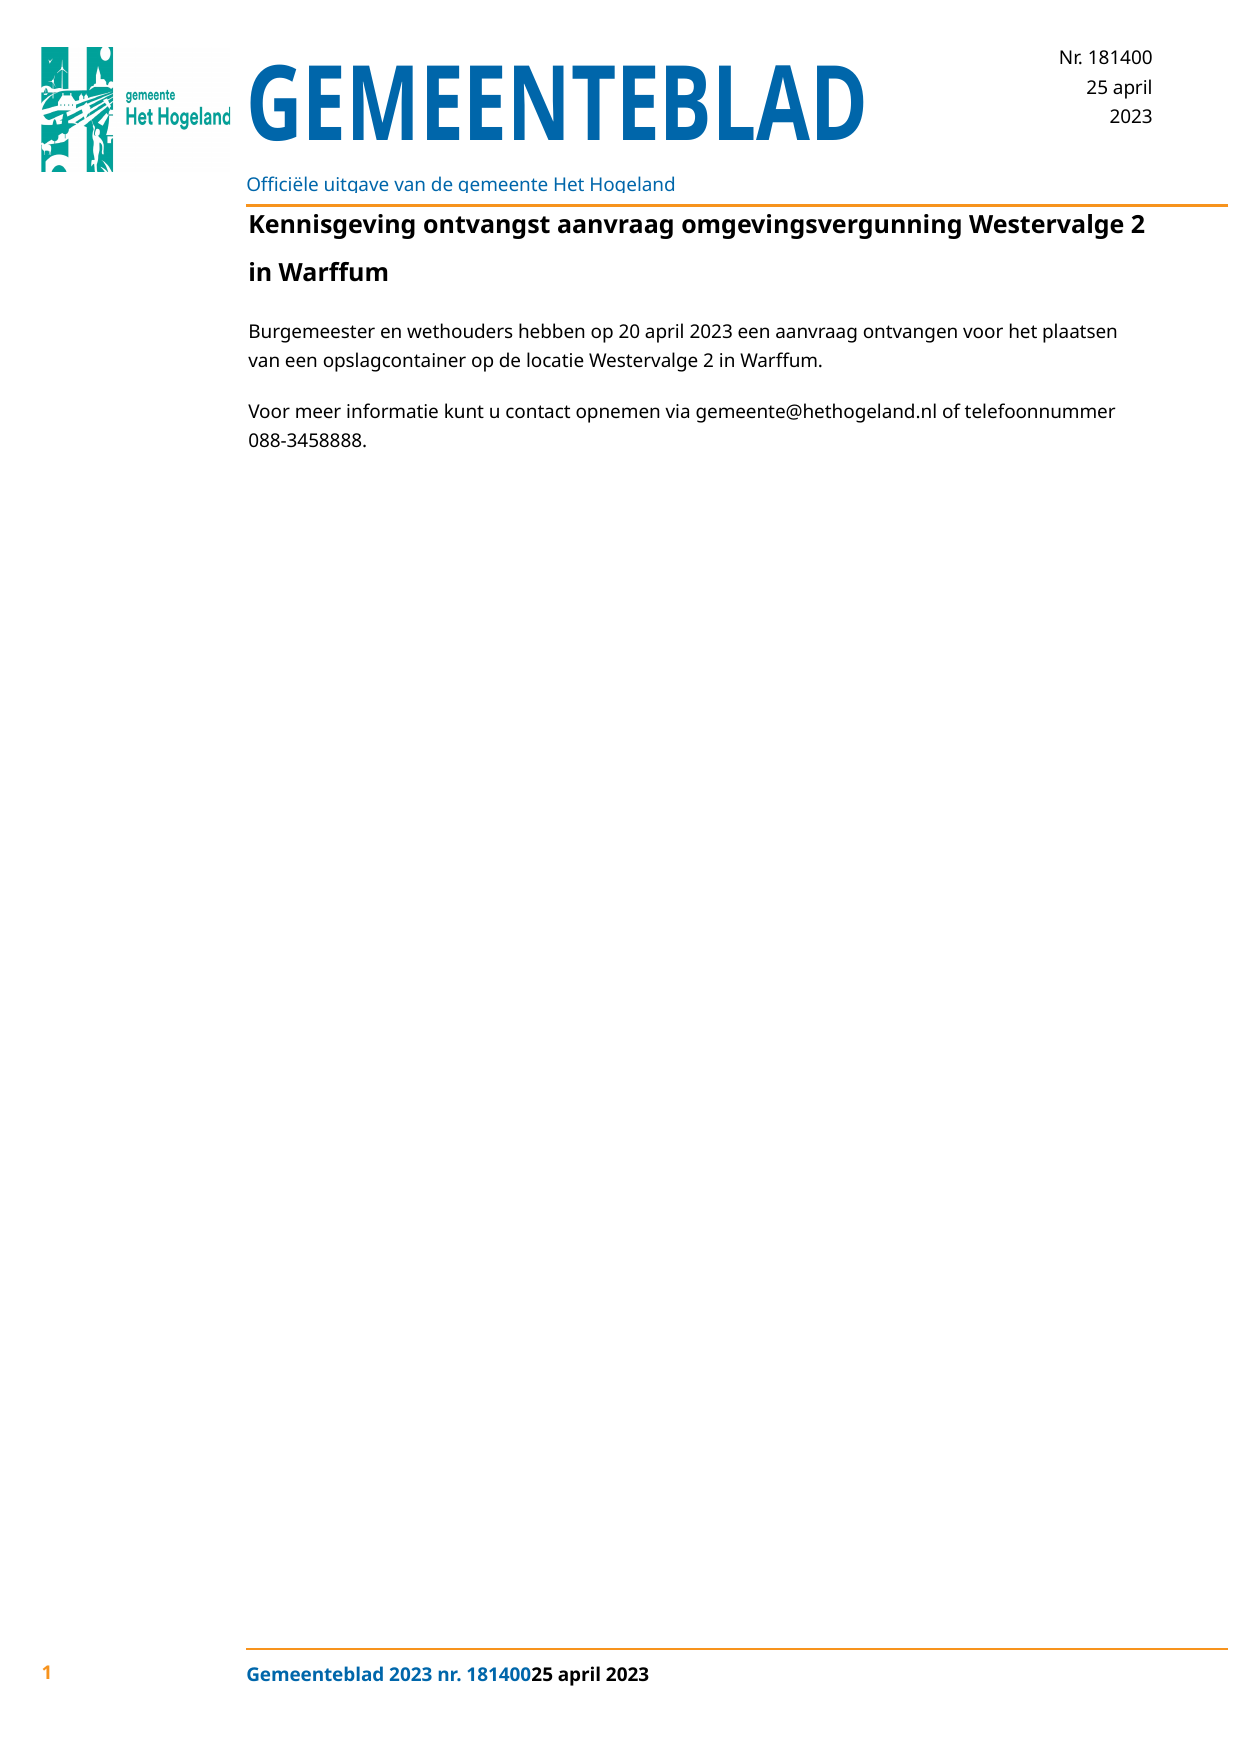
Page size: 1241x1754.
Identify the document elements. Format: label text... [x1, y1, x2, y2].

text Voor meer informatie kunt u contact opnemen via gemeente@hethogeland.nl of telefoonnummer 088-3458888. [248, 398, 1152, 453]
text Burgemeester en wethouders hebben op 20 april 2023 een aanvraag ontvangen voor het plaatsen van een opslagcontainer op de locatie Westervalge 2 in Warffum. [248, 318, 1152, 373]
text Kennisgeving ontvangst aanvraag omgevingsvergunning Westervalge 2 in Warffum [248, 207, 1152, 288]
picture [41, 47, 231, 172]
